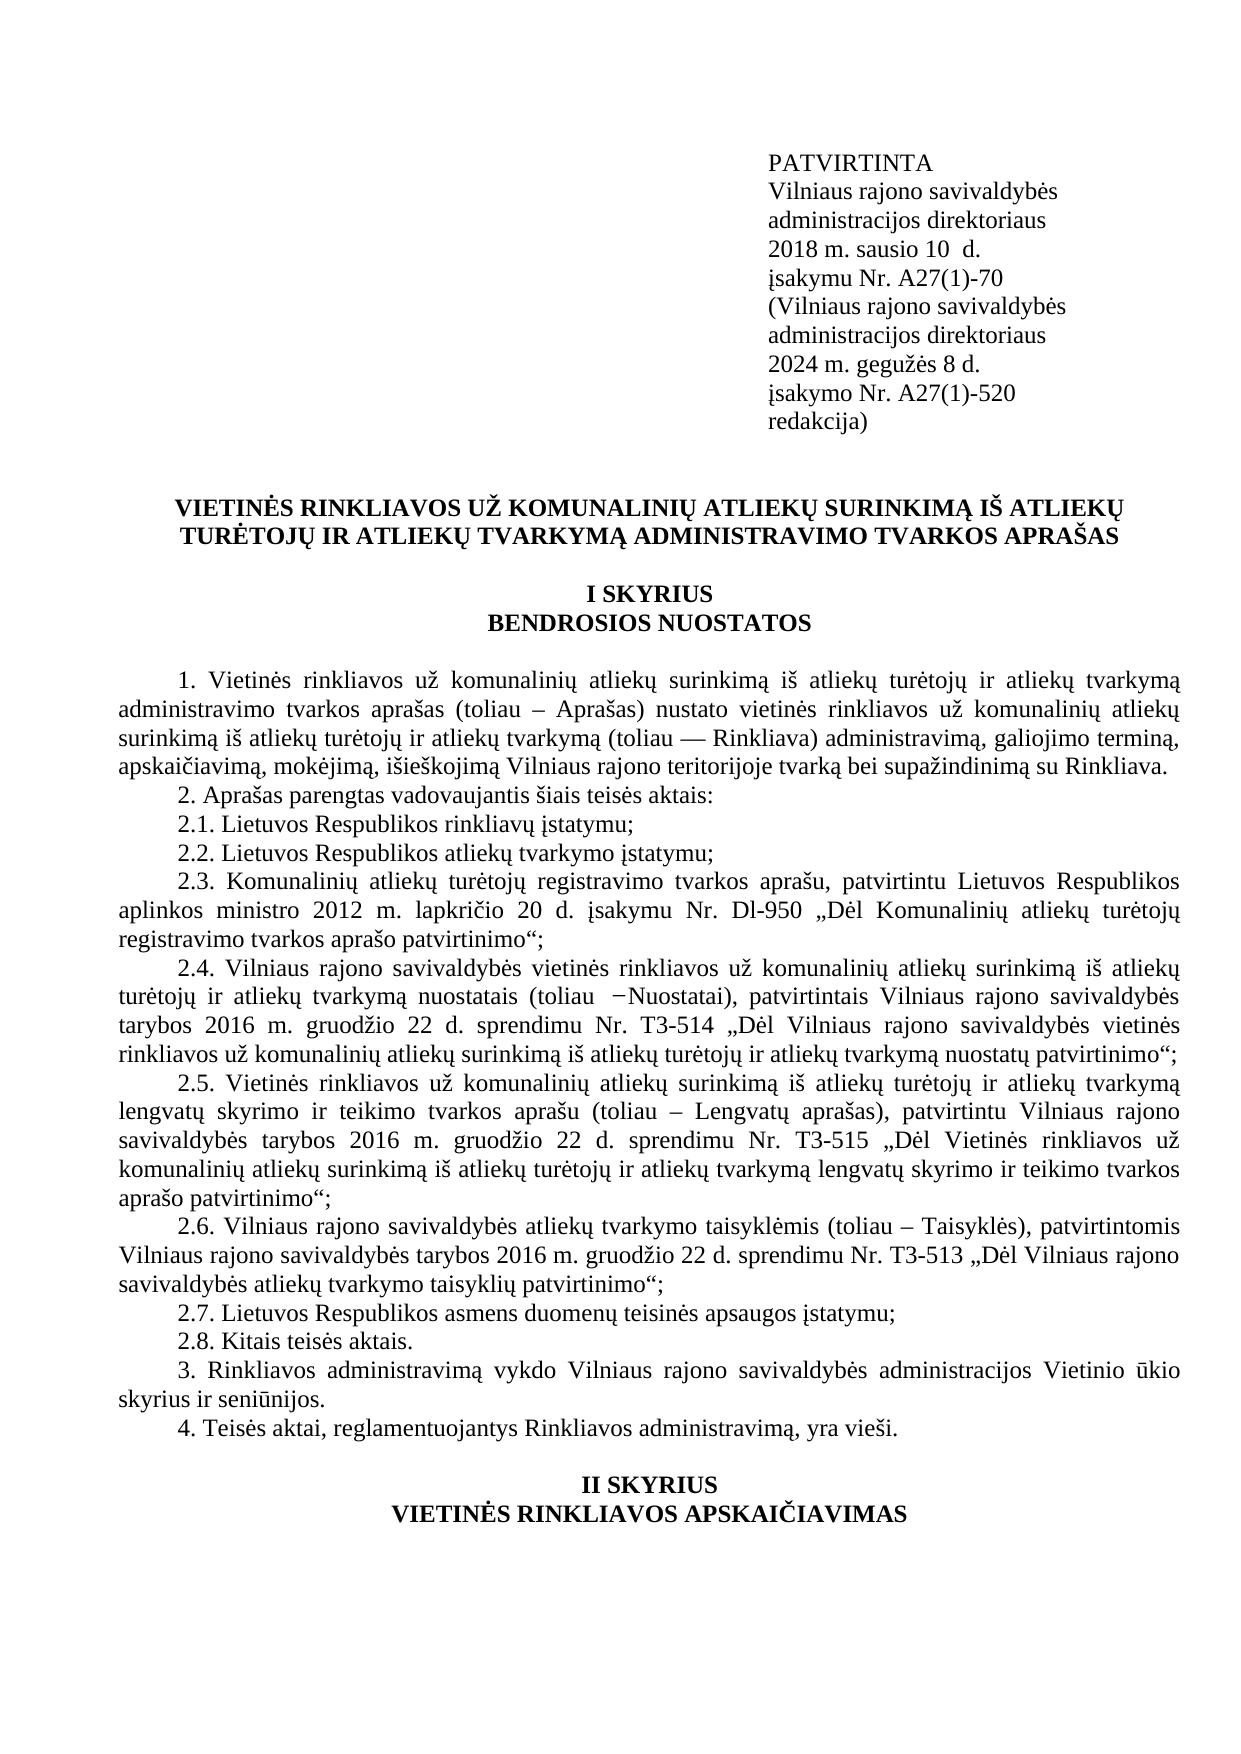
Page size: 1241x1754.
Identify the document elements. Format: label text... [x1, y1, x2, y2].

text 2024 m. gegužės 8 d. [118, 349, 1181, 378]
text BENDROSIOS NUOSTATOS [118, 608, 1181, 636]
text VIETINĖS RINKLIAVOS APSKAIČIAVIMAS [118, 1499, 1181, 1528]
text įsakymu Nr. A27(1)-70 [118, 263, 1181, 291]
text 2.7. Lietuvos Respublikos asmens duomenų teisinės apsaugos įstatymu; [118, 1298, 1181, 1326]
text 2.3. Komunalinių atliekų turėtojų registravimo tvarkos aprašu, patvirtintu Lietuvos Respublikos aplinkos ministro 2012 m. lapkričio 20 d. įsakymu Nr. Dl-950 „Dėl Komunalinių atliekų turėtojų registravimo tvarkos aprašo patvirtinimo“; [118, 866, 1181, 953]
text 2018 m. sausio 10 d. [118, 234, 1181, 263]
text (Vilniaus rajono savivaldybės [118, 291, 1181, 320]
text 2.1. Lietuvos Respublikos rinkliavų įstatymu; [118, 809, 1181, 838]
text 2.5. Vietinės rinkliavos už komunalinių atliekų surinkimą iš atliekų turėtojų ir atliekų tvarkymą lengvatų skyrimo ir teikimo tvarkos aprašu (toliau – Lengvatų aprašas), patvirtintu Vilniaus rajono savivaldybės tarybos 2016 m. gruodžio 22 d. sprendimu Nr. T3-515 „Dėl Vietinės rinkliavos už komunalinių atliekų surinkimą iš atliekų turėtojų ir atliekų tvarkymą lengvatų skyrimo ir teikimo tvarkos aprašo patvirtinimo“; [118, 1068, 1181, 1211]
text administracijos direktoriaus [118, 320, 1181, 349]
text I SKYRIUS [118, 579, 1181, 608]
text 2.4. Vilniaus rajono savivaldybės vietinės rinkliavos už komunalinių atliekų surinkimą iš atliekų turėtojų ir atliekų tvarkymą nuostatais (toliau ̶ Nuostatai), patvirtintais Vilniaus rajono savivaldybės tarybos 2016 m. gruodžio 22 d. sprendimu Nr. T3-514 „Dėl Vilniaus rajono savivaldybės vietinės rinkliavos už komunalinių atliekų surinkimą iš atliekų turėtojų ir atliekų tvarkymą nuostatų patvirtinimo“; [118, 953, 1181, 1068]
text VIETINĖS RINKLIAVOS UŽ KOMUNALINIŲ ATLIEKŲ SURINKIMĄ IŠ ATLIEKŲ TURĖTOJŲ IR ATLIEKŲ TVARKYMĄ ADMINISTRAVIMO TVARKOS APRAŠAS [118, 493, 1181, 550]
text 2.8. Kitais teisės aktais. [118, 1326, 1181, 1355]
text 4. Teisės aktai, reglamentuojantys Rinkliavos administravimą, yra vieši. [118, 1413, 1181, 1441]
text administracijos direktoriaus [118, 205, 1181, 234]
text 2.2. Lietuvos Respublikos atliekų tvarkymo įstatymu; [118, 838, 1181, 866]
text Vilniaus rajono savivaldybės [118, 176, 1181, 205]
text 2. Aprašas parengtas vadovaujantis šiais teisės aktais: [118, 780, 1181, 809]
text II SKYRIUS [118, 1470, 1181, 1499]
text 3. Rinkliavos administravimą vykdo Vilniaus rajono savivaldybės administracijos Vietinio ūkio skyrius ir seniūnijos. [118, 1355, 1181, 1413]
text 2.6. Vilniaus rajono savivaldybės atliekų tvarkymo taisyklėmis (toliau – Taisyklės), patvirtintomis Vilniaus rajono savivaldybės tarybos 2016 m. gruodžio 22 d. sprendimu Nr. T3-513 „Dėl Vilniaus rajono savivaldybės atliekų tvarkymo taisyklių patvirtinimo“; [118, 1211, 1181, 1298]
text redakcija) [118, 406, 1181, 435]
text įsakymo Nr. A27(1)-520 [118, 378, 1181, 406]
text 1. Vietinės rinkliavos už komunalinių atliekų surinkimą iš atliekų turėtojų ir atliekų tvarkymą administravimo tvarkos aprašas (toliau – Aprašas) nustato vietinės rinkliavos už komunalinių atliekų surinkimą iš atliekų turėtojų ir atliekų tvarkymą (toliau — Rinkliava) administravimą, galiojimo terminą, apskaičiavimą, mokėjimą, išieškojimą Vilniaus rajono teritorijoje tvarką bei supažindinimą su Rinkliava. [118, 665, 1181, 780]
text PATVIRTINTA [118, 148, 1181, 176]
